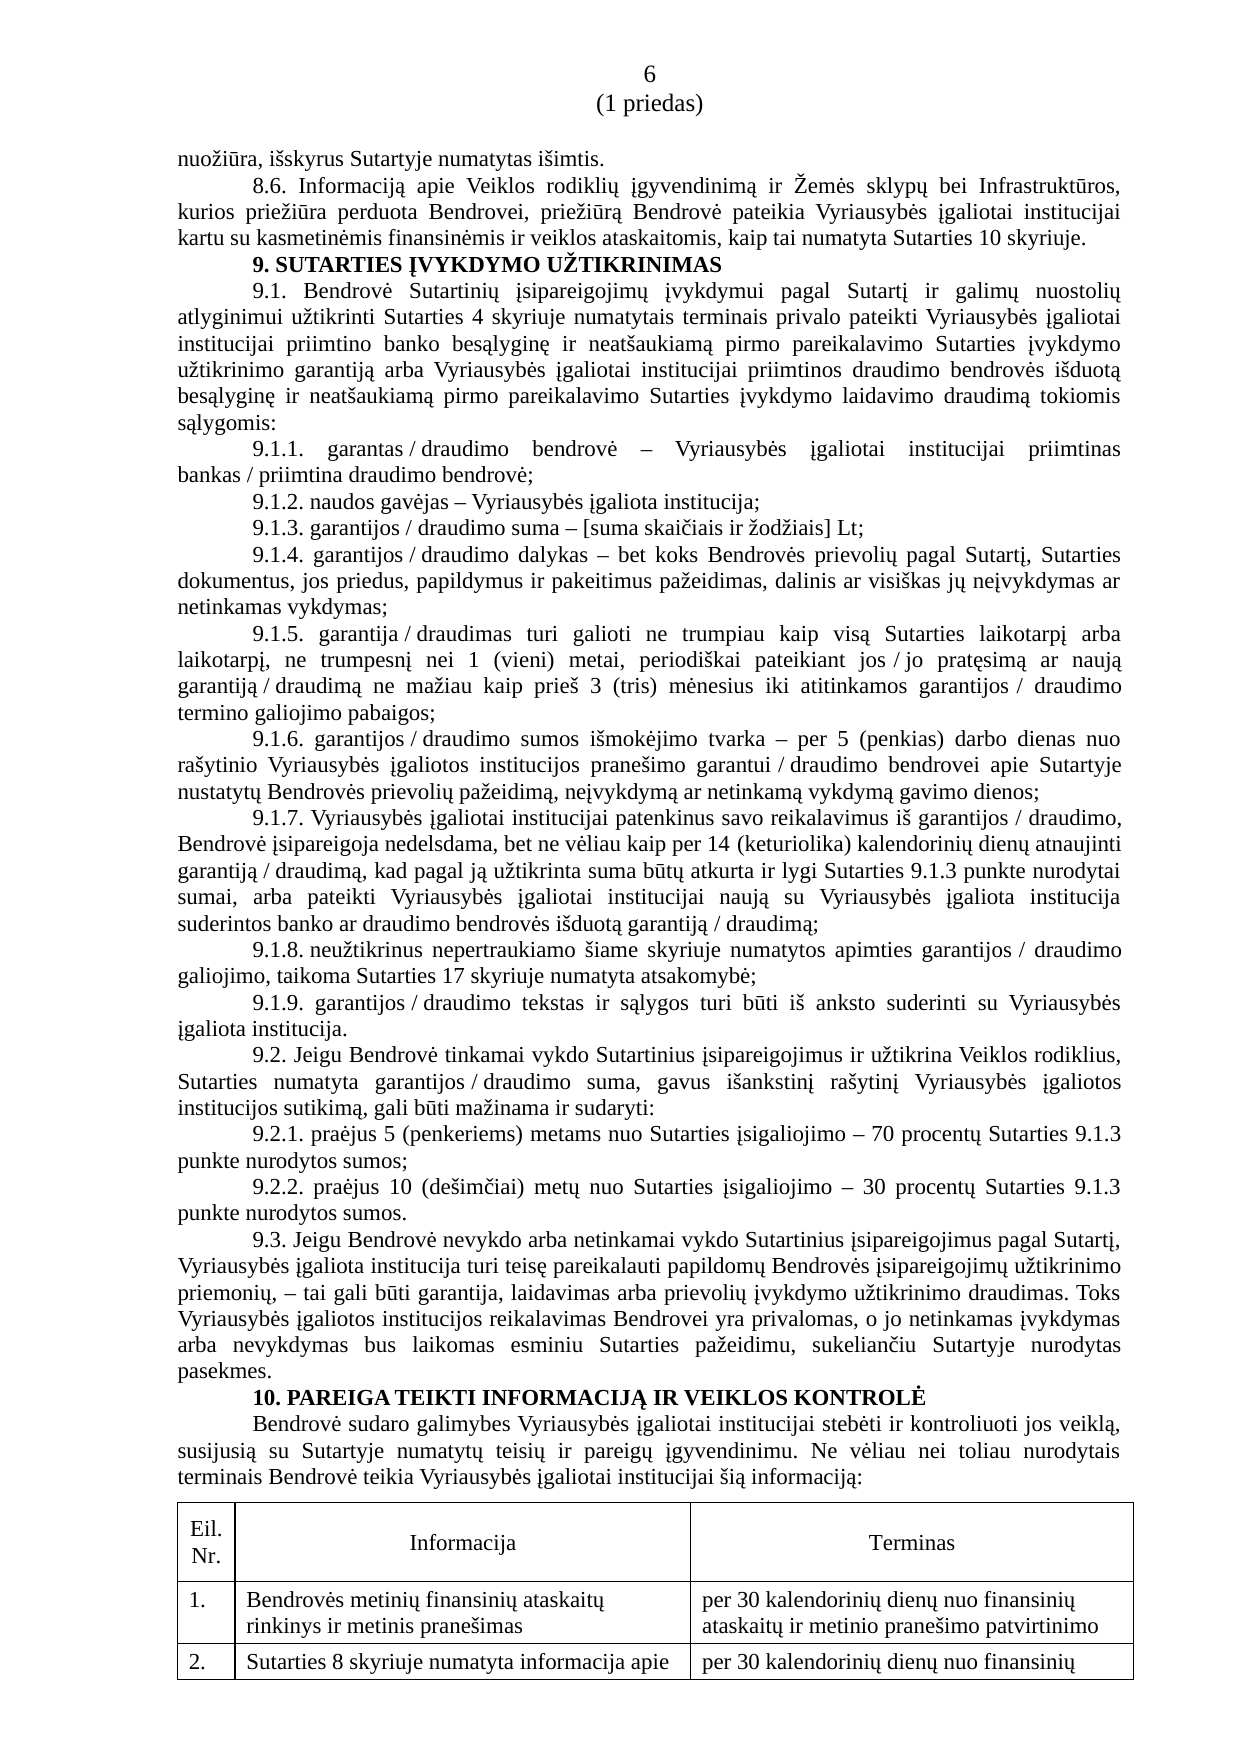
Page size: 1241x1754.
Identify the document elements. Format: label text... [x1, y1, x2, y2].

table_cell [178, 1582, 234, 1643]
text 9.1. Bendrovė Sutartinių įsipareigojimų įvykdymui pagal Sutartį ir galimų nuostolių atlyginimui užtikrinti Sutarties 4 skyriuje numatytais terminais privalo pateikti Vyriausybės įgaliotai institucijai priimtino banko besąlyginę ir neatšaukiamą pirmo pareikalavimo Sutarties įvykdymo užtikrinimo garantiją arba Vyriausybės įgaliotai institucijai priimtinos draudimo bendrovės išduotą besąlyginę ir neatšaukiamą pirmo pareikalavimo Sutarties įvykdymo laidavimo draudimą tokiomis sąlygomis: [177, 277, 1122, 435]
subtitle 10. Pareiga teikti informaciją ir veiklos kontrolė [177, 1384, 1122, 1410]
text 9.1.7. Vyriausybės įgaliotai institucijai patenkinus savo reikalavimus iš garantijos / draudimo, Bendrovė įsipareigoja nedelsdama, bet ne vėliau kaip per 14 (keturiolika) kalendorinių dienų atnaujinti garantiją / draudimą, kad pagal ją užtikrinta suma būtų atkurta ir lygi Sutarties 9.1.3 punkte nurodytai sumai, arba pateikti Vyriausybės įgaliotai institucijai naują su Vyriausybės įgaliota institucija suderintos banko ar draudimo bendrovės išduotą garantiją / draudimą; [177, 804, 1122, 936]
table_cell Bendrovės metinių finansinių ataskaitų rinkinys ir metinis pranešimas [236, 1582, 690, 1643]
text 9.2.1. praėjus 5 (penkeriems) metams nuo Sutarties įsigaliojimo – 70 procentų Sutarties 9.1.3 punkte nurodytos sumos; [177, 1120, 1122, 1173]
table_header Eil. Nr. [178, 1503, 234, 1581]
text 9.1.2. naudos gavėjas – Vyriausybės įgaliota institucija; [177, 488, 1122, 514]
text 9.1.6. garantijos / draudimo sumos išmokėjimo tvarka – per 5 (penkias) darbo dienas nuo rašytinio Vyriausybės įgaliotos institucijos pranešimo garantui / draudimo bendrovei apie Sutartyje nustatytų Bendrovės prievolių pažeidimą, neįvykdymą ar netinkamą vykdymą gavimo dienos; [177, 725, 1122, 804]
subtitle 9. Sutarties įvykdymo užtikrinimas [177, 251, 1122, 277]
text 9.1.4. garantijos / draudimo dalykas – bet koks Bendrovės prievolių pagal Sutartį, Sutarties dokumentus, jos priedus, papildymus ir pakeitimus pažeidimas, dalinis ar visiškas jų neįvykdymas ar netinkamas vykdymas; [177, 541, 1122, 620]
text 8.6. Informaciją apie Veiklos rodiklių įgyvendinimą ir Žemės sklypų bei Infrastruktūros, kurios priežiūra perduota Bendrovei, priežiūrą Bendrovė pateikia Vyriausybės įgaliotai institucijai kartu su kasmetinėmis finansinėmis ir veiklos ataskaitomis, kaip tai numatyta Sutarties 10 skyriuje. [177, 172, 1122, 251]
text nuožiūra, išskyrus Sutartyje numatytas išimtis. [177, 145, 1122, 172]
text 9.1.1. garantas / draudimo bendrovė – Vyriausybės įgaliotai institucijai priimtinas bankas / priimtina draudimo bendrovė; [177, 435, 1122, 488]
table_header Informacija [236, 1503, 690, 1581]
text 9.3. Jeigu Bendrovė nevykdo arba netinkamai vykdo Sutartinius įsipareigojimus pagal Sutartį, Vyriausybės įgaliota institucija turi teisę pareikalauti papildomų Bendrovės įsipareigojimų užtikrinimo priemonių, – tai gali būti garantija, laidavimas arba prievolių įvykdymo užtikrinimo draudimas. Toks Vyriausybės įgaliotos institucijos reikalavimas Bendrovei yra privalomas, o jo netinkamas įvykdymas arba nevykdymas bus laikomas esminiu Sutarties pažeidimu, sukeliančiu Sutartyje nurodytas pasekmes. [177, 1226, 1122, 1384]
text Bendrovė sudaro galimybes Vyriausybės įgaliotai institucijai stebėti ir kontroliuoti jos veiklą, susijusią su Sutartyje numatytų teisių ir pareigų įgyvendinimu. Ne vėliau nei toliau nurodytais terminais Bendrovė teikia Vyriausybės įgaliotai institucijai šią informaciją: [177, 1410, 1122, 1489]
table_cell per 30 kalendorinių dienų nuo finansinių [691, 1644, 1133, 1678]
table_cell Sutarties 8 skyriuje numatyta informacija apie [236, 1644, 690, 1678]
table_cell [178, 1644, 234, 1678]
text 9.1.8. neužtikrinus nepertraukiamo šiame skyriuje numatytos apimties garantijos / draudimo galiojimo, taikoma Sutarties 17 skyriuje numatyta atsakomybė; [177, 936, 1122, 989]
text 9.2. Jeigu Bendrovė tinkamai vykdo Sutartinius įsipareigojimus ir užtikrina Veiklos rodiklius, Sutarties numatyta garantijos / draudimo suma, gavus išankstinį rašytinį Vyriausybės įgaliotos institucijos sutikimą, gali būti mažinama ir sudaryti: [177, 1041, 1122, 1120]
text 9.1.9. garantijos / draudimo tekstas ir sąlygos turi būti iš anksto suderinti su Vyriausybės įgaliota institucija. [177, 989, 1122, 1041]
text 9.1.5. garantija / draudimas turi galioti ne trumpiau kaip visą Sutarties laikotarpį arba laikotarpį, ne trumpesnį nei 1 (vieni) metai, periodiškai pateikiant jos / jo pratęsimą ar naują garantiją / draudimą ne mažiau kaip prieš 3 (tris) mėnesius iki atitinkamos garantijos / draudimo termino galiojimo pabaigos; [177, 620, 1122, 725]
text 9.1.3. garantijos / draudimo suma – [suma skaičiais ir žodžiais] Lt; [177, 514, 1122, 541]
table_cell per 30 kalendorinių dienų nuo finansinių ataskaitų ir metinio pranešimo patvirtinimo [691, 1582, 1133, 1643]
text 9.2.2. praėjus 10 (dešimčiai) metų nuo Sutarties įsigaliojimo – 30 procentų Sutarties 9.1.3 punkte nurodytos sumos. [177, 1173, 1122, 1226]
table_header Terminas [691, 1503, 1133, 1581]
